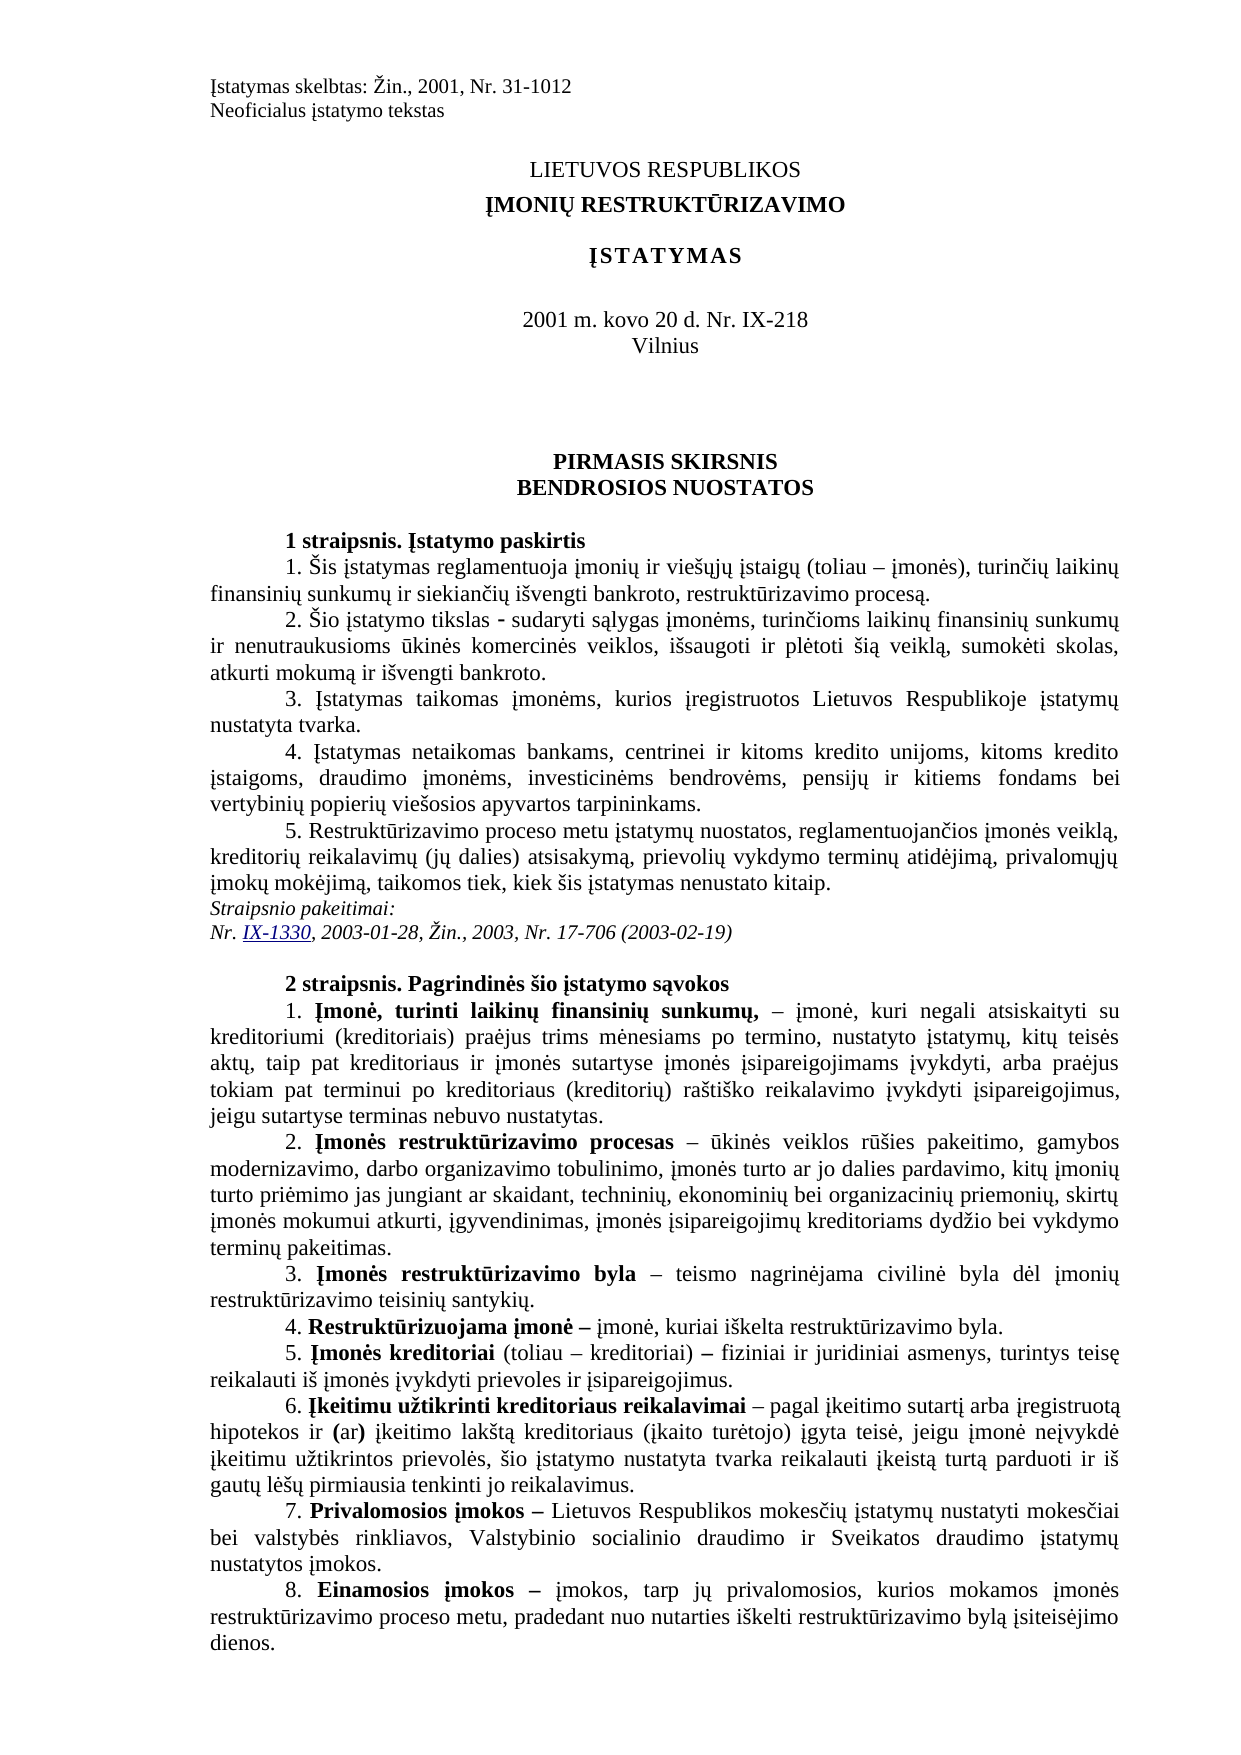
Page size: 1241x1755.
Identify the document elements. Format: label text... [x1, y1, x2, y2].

text 2 straipsnis. Pagrindinės šio įstatymo sąvokos [210, 970, 1120, 997]
text LIETUVOS RESPUBLIKOS [210, 156, 1120, 183]
text 7. Privalomosios įmokos – Lietuvos Respublikos mokesčių įstatymų nustatyti mokesčiai bei valstybės rinkliavos, Valstybinio socialinio draudimo ir Sveikatos draudimo įstatymų nustatytos įmokos. [210, 1497, 1120, 1576]
text ĮSTATYMAS [210, 242, 1120, 269]
text 5. Restruktūrizavimo proceso metu įstatymų nuostatos, reglamentuojančios įmonės veiklą, kreditorių reikalavimų (jų dalies) atsisakymą, prievolių vykdymo terminų atidėjimą, privalomųjų įmokų mokėjimą, taikomos tiek, kiek šis įstatymas nenustato kitaip. [210, 817, 1119, 896]
text Neoficialus įstatymo tekstas [210, 98, 1120, 122]
text 4. Restruktūrizuojama įmonė – įmonė, kuriai iškelta restruktūrizavimo byla. [210, 1313, 1120, 1339]
text 3. Įmonės restruktūrizavimo byla – teismo nagrinėjama civilinė byla dėl įmonių restruktūrizavimo teisinių santykių. [210, 1260, 1120, 1313]
text 2. Šio įstatymo tikslas  sudaryti sąlygas įmonėms, turinčioms laikinų finansinių sunkumų ir nenutraukusioms ūkinės komercinės veiklos, išsaugoti ir plėtoti šią veiklą, sumokėti skolas, atkurti mokumą ir išvengti bankroto. [210, 606, 1120, 685]
text 1. Įmonė, turinti laikinų finansinių sunkumų, – įmonė, kuri negali atsiskaityti su kreditoriumi (kreditoriais) praėjus trims mėnesiams po termino, nustatyto įstatymų, kitų teisės aktų, taip pat kreditoriaus ir įmonės sutartyse įmonės įsipareigojimams įvykdyti, arba praėjus tokiam pat terminui po kreditoriaus (kreditorių) raštiško reikalavimo įvykdyti įsipareigojimus, jeigu sutartyse terminas nebuvo nustatytas. [210, 997, 1120, 1128]
text BENDROSIOS NUOSTATOS [210, 474, 1120, 501]
text Straipsnio pakeitimai: [210, 896, 1120, 920]
text 4. Įstatymas netaikomas bankams, centrinei ir kitoms kredito unijoms, kitoms kredito įstaigoms, draudimo įmonėms, investicinėms bendrovėms, pensijų ir kitiems fondams bei vertybinių popierių viešosios apyvartos tarpininkams. [210, 738, 1120, 817]
text Nr. IX-1330, 2003-01-28, Žin., 2003, Nr. 17-706 (2003-02-19) [210, 920, 1120, 944]
text Įstatymas skelbtas: Žin., 2001, Nr. 31-1012 [210, 73, 1120, 98]
text ĮMONIŲ RESTRUKTŪRIZAVIMO [210, 191, 1120, 217]
subtitle PIRMASIS SKIRSNIS [210, 448, 1120, 474]
text 2. Įmonės restruktūrizavimo procesas – ūkinės veiklos rūšies pakeitimo, gamybos modernizavimo, darbo organizavimo tobulinimo, įmonės turto ar jo dalies pardavimo, kitų įmonių turto priėmimo jas jungiant ar skaidant, techninių, ekonominių bei organizacinių priemonių, skirtų įmonės mokumui atkurti, įgyvendinimas, įmonės įsipareigojimų kreditoriams dydžio bei vykdymo terminų pakeitimas. [210, 1128, 1120, 1260]
text 2001 m. kovo 20 d. Nr. IX-218 Vilnius [210, 306, 1120, 359]
text 8. Einamosios įmokos – įmokos, tarp jų privalomosios, kurios mokamos įmonės restruktūrizavimo proceso metu, pradedant nuo nutarties iškelti restruktūrizavimo bylą įsiteisėjimo dienos. [210, 1576, 1120, 1656]
text 3. Įstatymas taikomas įmonėms, kurios įregistruotos Lietuvos Respublikoje įstatymų nustatyta tvarka. [210, 685, 1120, 738]
text 1 straipsnis. Įstatymo paskirtis [210, 527, 1120, 553]
text 1. Šis įstatymas reglamentuoja įmonių ir viešųjų įstaigų (toliau – įmonės), turinčių laikinų finansinių sunkumų ir siekiančių išvengti bankroto, restruktūrizavimo procesą. [210, 553, 1120, 606]
text 6. Įkeitimu užtikrinti kreditoriaus reikalavimai – pagal įkeitimo sutartį arba įregistruotą hipotekos ir (ar) įkeitimo lakštą kreditoriaus (įkaito turėtojo) įgyta teisė, jeigu įmonė neįvykdė įkeitimu užtikrintos prievolės, šio įstatymo nustatyta tvarka reikalauti įkeistą turtą parduoti ir iš gautų lėšų pirmiausia tenkinti jo reikalavimus. [210, 1392, 1120, 1497]
text 5. Įmonės kreditoriai (toliau – kreditoriai) – fiziniai ir juridiniai asmenys, turintys teisę reikalauti iš įmonės įvykdyti prievoles ir įsipareigojimus. [210, 1339, 1120, 1392]
